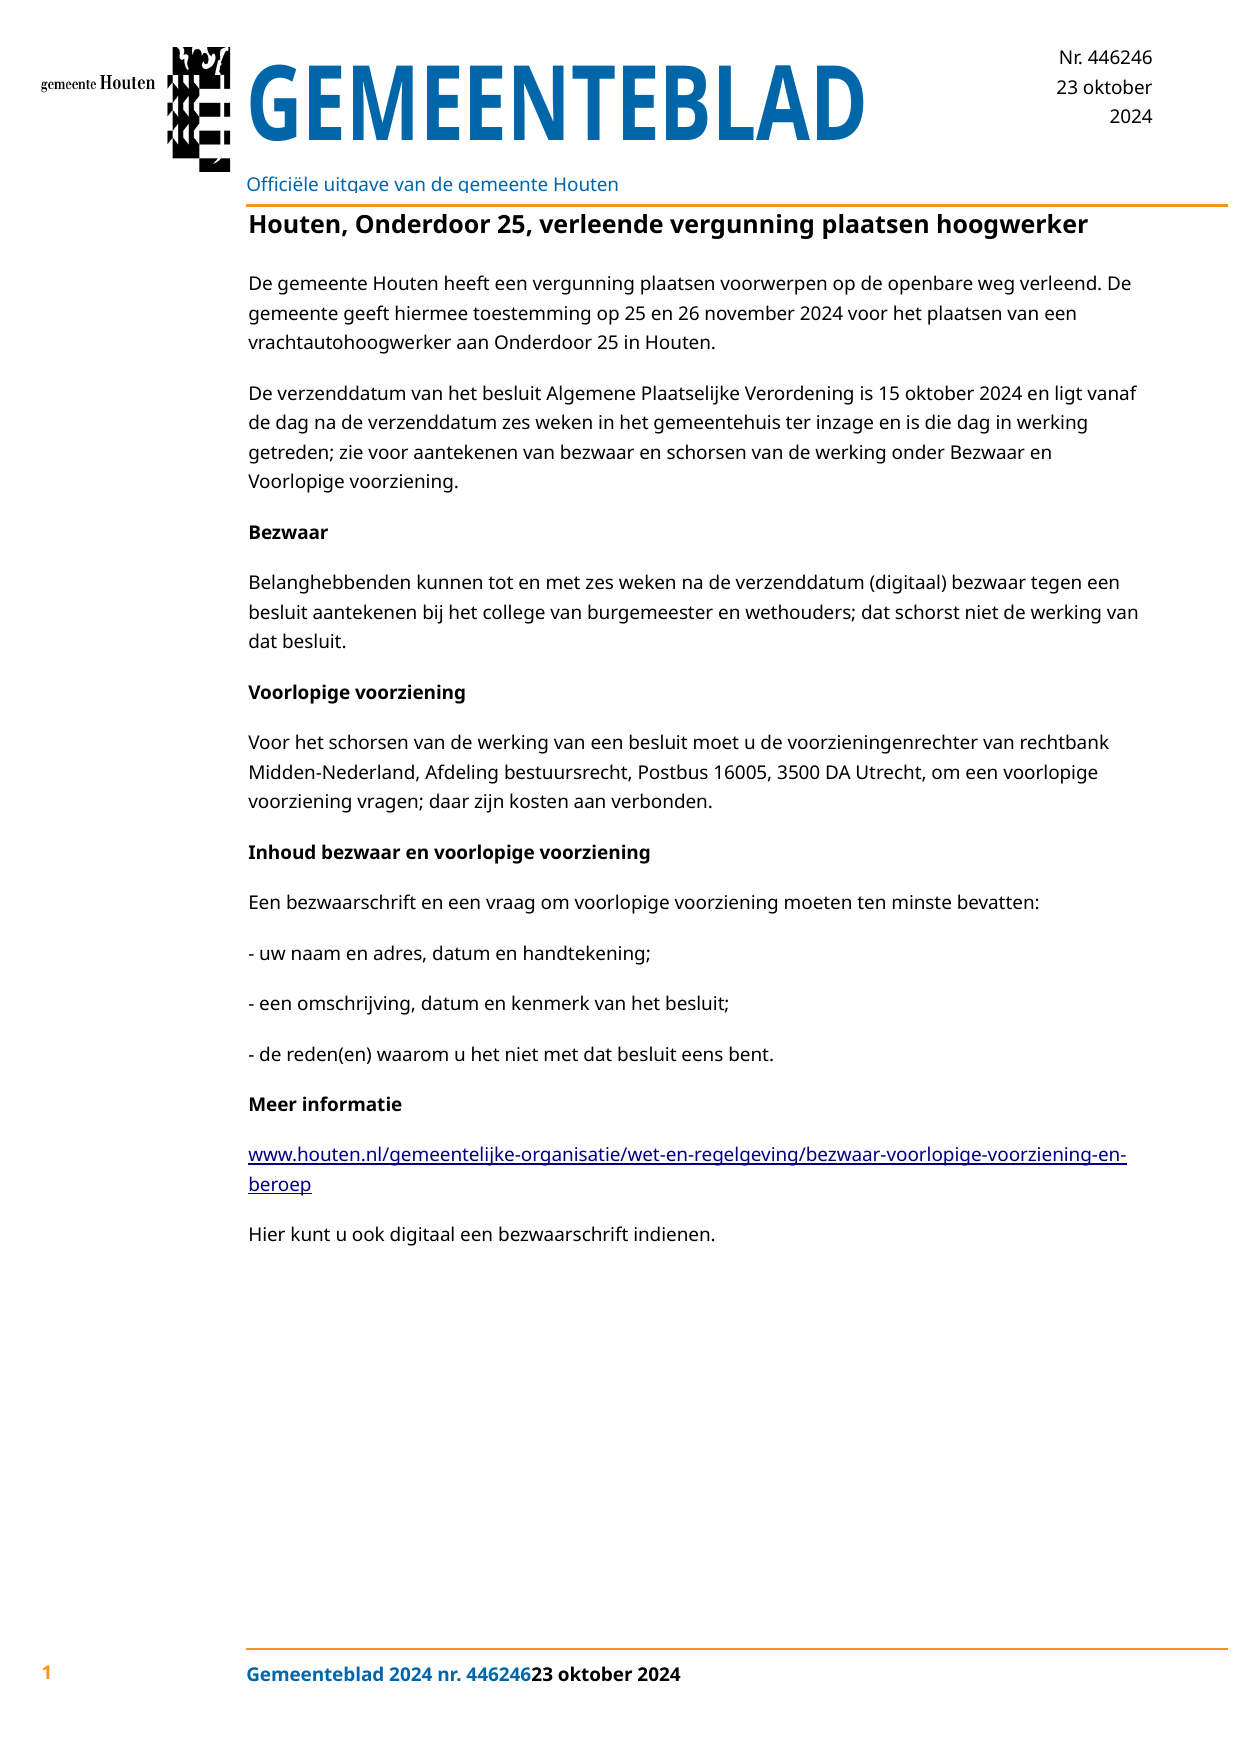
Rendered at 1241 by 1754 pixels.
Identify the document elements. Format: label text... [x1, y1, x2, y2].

text Houten, Onderdoor 25, verleende vergunning plaatsen hoogwerker [248, 207, 1152, 241]
text - de reden(en) waarom u het niet met dat besluit eens bent. [248, 1041, 1152, 1066]
text www.houten.nl/gemeentelijke-organisatie/wet-en-regelgeving/bezwaar-voorlopige-voorziening-en-beroep [248, 1142, 1152, 1197]
text Bezwaar [248, 519, 1152, 545]
text De gemeente Houten heeft een vergunning plaatsen voorwerpen op de openbare weg verleend. De gemeente geeft hiermee toestemming op 25 en 26 november 2024 voor het plaatsen van een vrachtautohoogwerker aan Onderdoor 25 in Houten. [248, 270, 1152, 355]
text - een omschrijving, datum en kenmerk van het besluit; [248, 990, 1152, 1016]
text Belanghebbenden kunnen tot en met zes weken na de verzenddatum (digitaal) bezwaar tegen een besluit aantekenen bij het college van burgemeester en wethouders; dat schorst niet de werking van dat besluit. [248, 569, 1152, 654]
text - uw naam en adres, datum en handtekening; [248, 940, 1152, 966]
text Meer informatie [248, 1091, 1152, 1117]
text Hier kunt u ook digitaal een bezwaarschrift indienen. [248, 1222, 1152, 1247]
picture [41, 47, 231, 172]
text Een bezwaarschrift en een vraag om voorlopige voorziening moeten ten minste bevatten: [248, 889, 1152, 915]
text De verzenddatum van het besluit Algemene Plaatselijke Verordening is 15 oktober 2024 en ligt vanaf de dag na de verzenddatum zes weken in het gemeentehuis ter inzage en is die dag in werking getreden; zie voor aantekenen van bezwaar en schorsen van de werking onder Bezwaar en Voorlopige voorziening. [248, 380, 1152, 494]
text Voor het schorsen van de werking van een besluit moet u de voorzieningenrechter van rechtbank Midden-Nederland, Afdeling bestuursrecht, Postbus 16005, 3500 DA Utrecht, om een voorlopige voorziening vragen; daar zijn kosten aan verbonden. [248, 729, 1152, 814]
text Voorlopige voorziening [248, 679, 1152, 705]
text Inhoud bezwaar en voorlopige voorziening [248, 839, 1152, 865]
